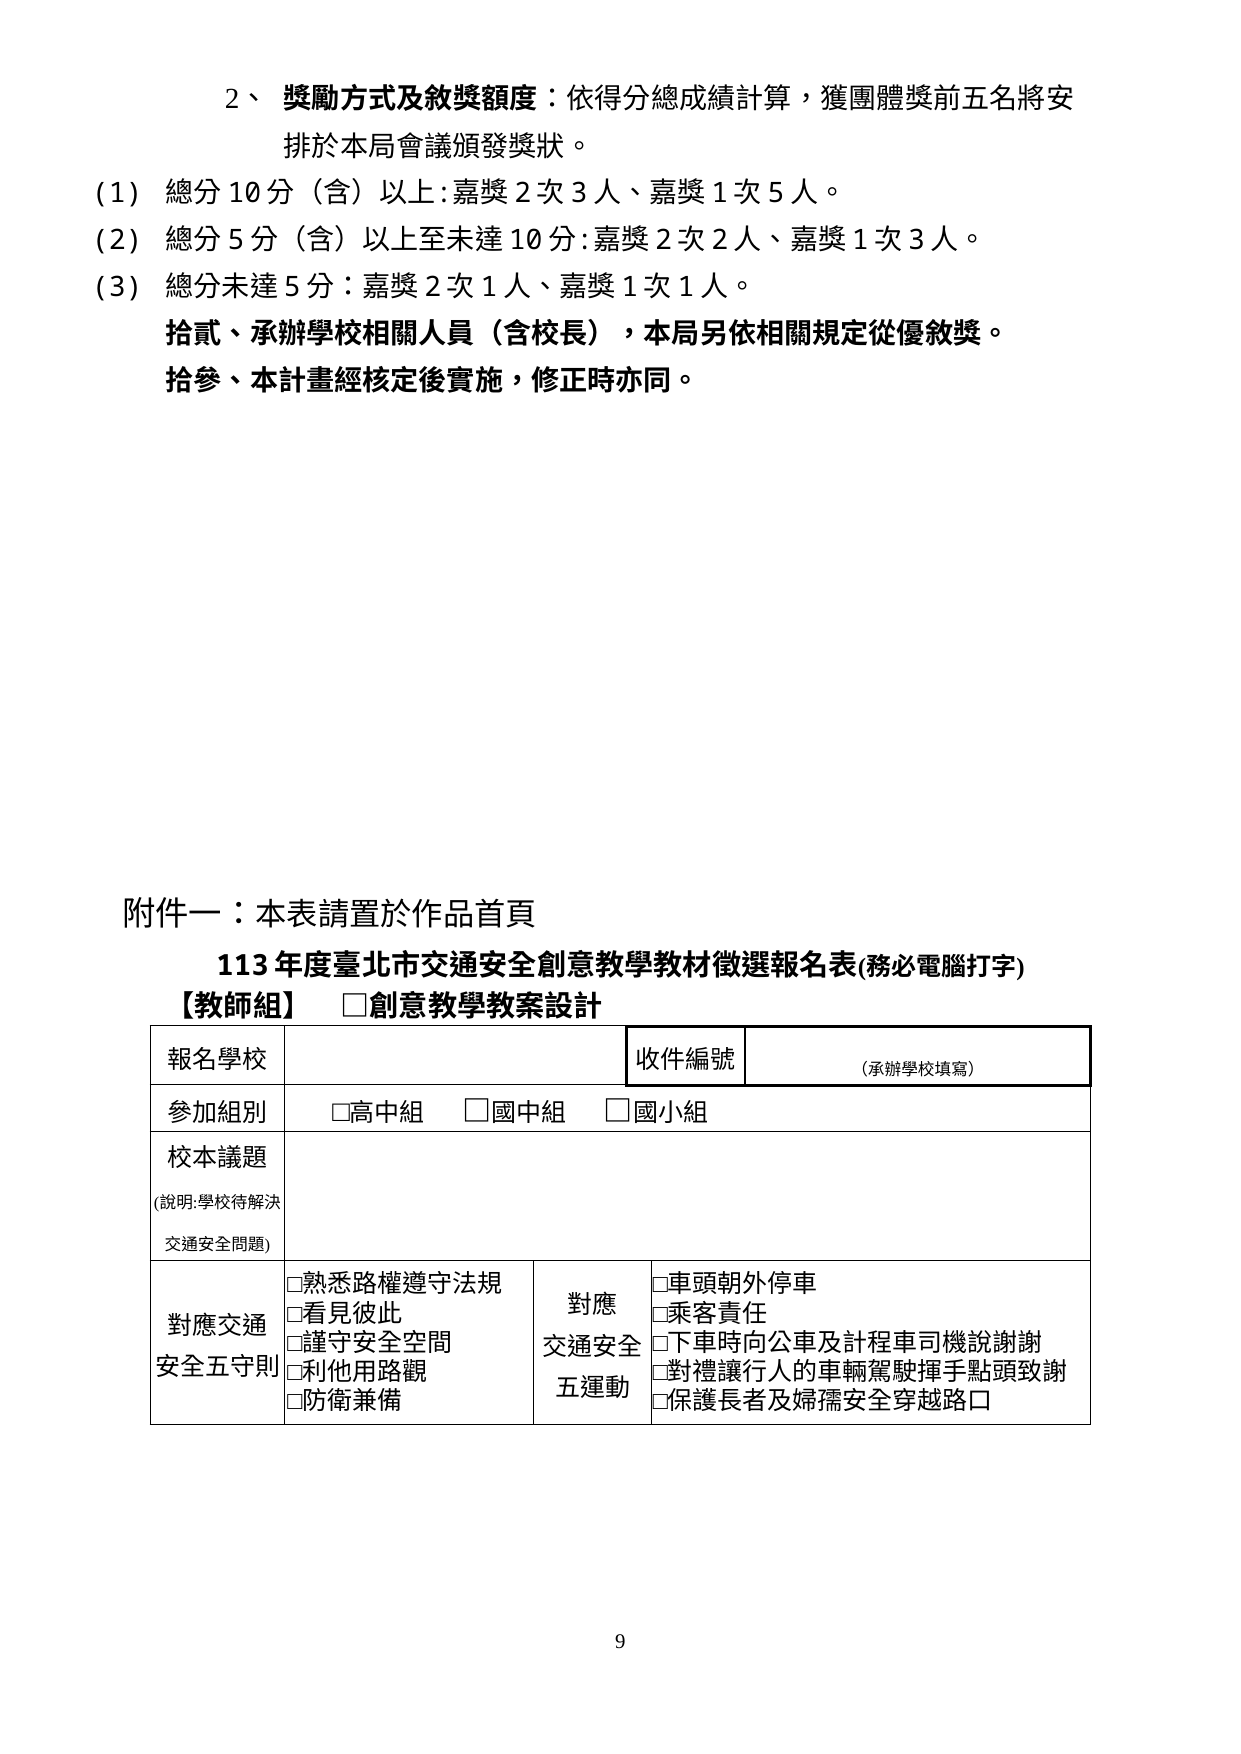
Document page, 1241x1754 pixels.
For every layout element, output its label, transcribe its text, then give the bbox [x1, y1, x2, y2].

table_cell 對應交通 安全五守則 [151, 1261, 284, 1424]
table_header 收件編號 [640, 1028, 744, 1084]
table_cell □熟悉路權遵守法規 □看見彼此 □謹守安全空間 □利他用路觀 □防衛兼備 [285, 1261, 533, 1424]
table_cell 參加組別 [151, 1109, 284, 1131]
text 拾貳、承辦學校相關人員（含校長），本局另依相關規定從優敘獎。 [165, 311, 1075, 351]
table_cell 對應 交通安全五運動 [534, 1261, 651, 1424]
table_cell □車頭朝外停車 □乘客責任 □下車時向公車及計程車司機說謝謝 □對禮讓行人的車輛駕駛揮手點頭致謝 □保護長者及婦孺安全穿越路口 [652, 1261, 1090, 1424]
table_cell [285, 1132, 1090, 1260]
table_header （承辦學校填寫） [746, 1028, 1089, 1084]
table_cell 校本議題 (說明:學校待解決交通安全問題) [151, 1132, 284, 1260]
list 總分5分（含）以上至未達10分:嘉獎2次2人、嘉獎1次3人。 [92, 217, 1075, 258]
list 獎勵方式及敘獎額度：依得分總成績計算，獲團體獎前五名將安排於本局會議頒發獎狀。 [224, 75, 1075, 164]
text 附件一：本表請置於作品首頁 [122, 886, 625, 935]
list 總分未達5分：嘉獎2次1人、嘉獎1次1人。 [92, 264, 1075, 305]
text 【教師組】 □創意教學教案設計 [640, 983, 1075, 1025]
list 總分10分（含）以上:嘉獎2次3人、嘉獎1次5人。 [92, 170, 1075, 211]
text 113年度臺北市交通安全創意教學教材徵選報名表(務必電腦打字) [107, 879, 1075, 1109]
text 拾參、本計畫經核定後實施，修正時亦同。 [165, 357, 1075, 398]
table_cell □高中組 □國中組 □國小組 [285, 1087, 1090, 1131]
